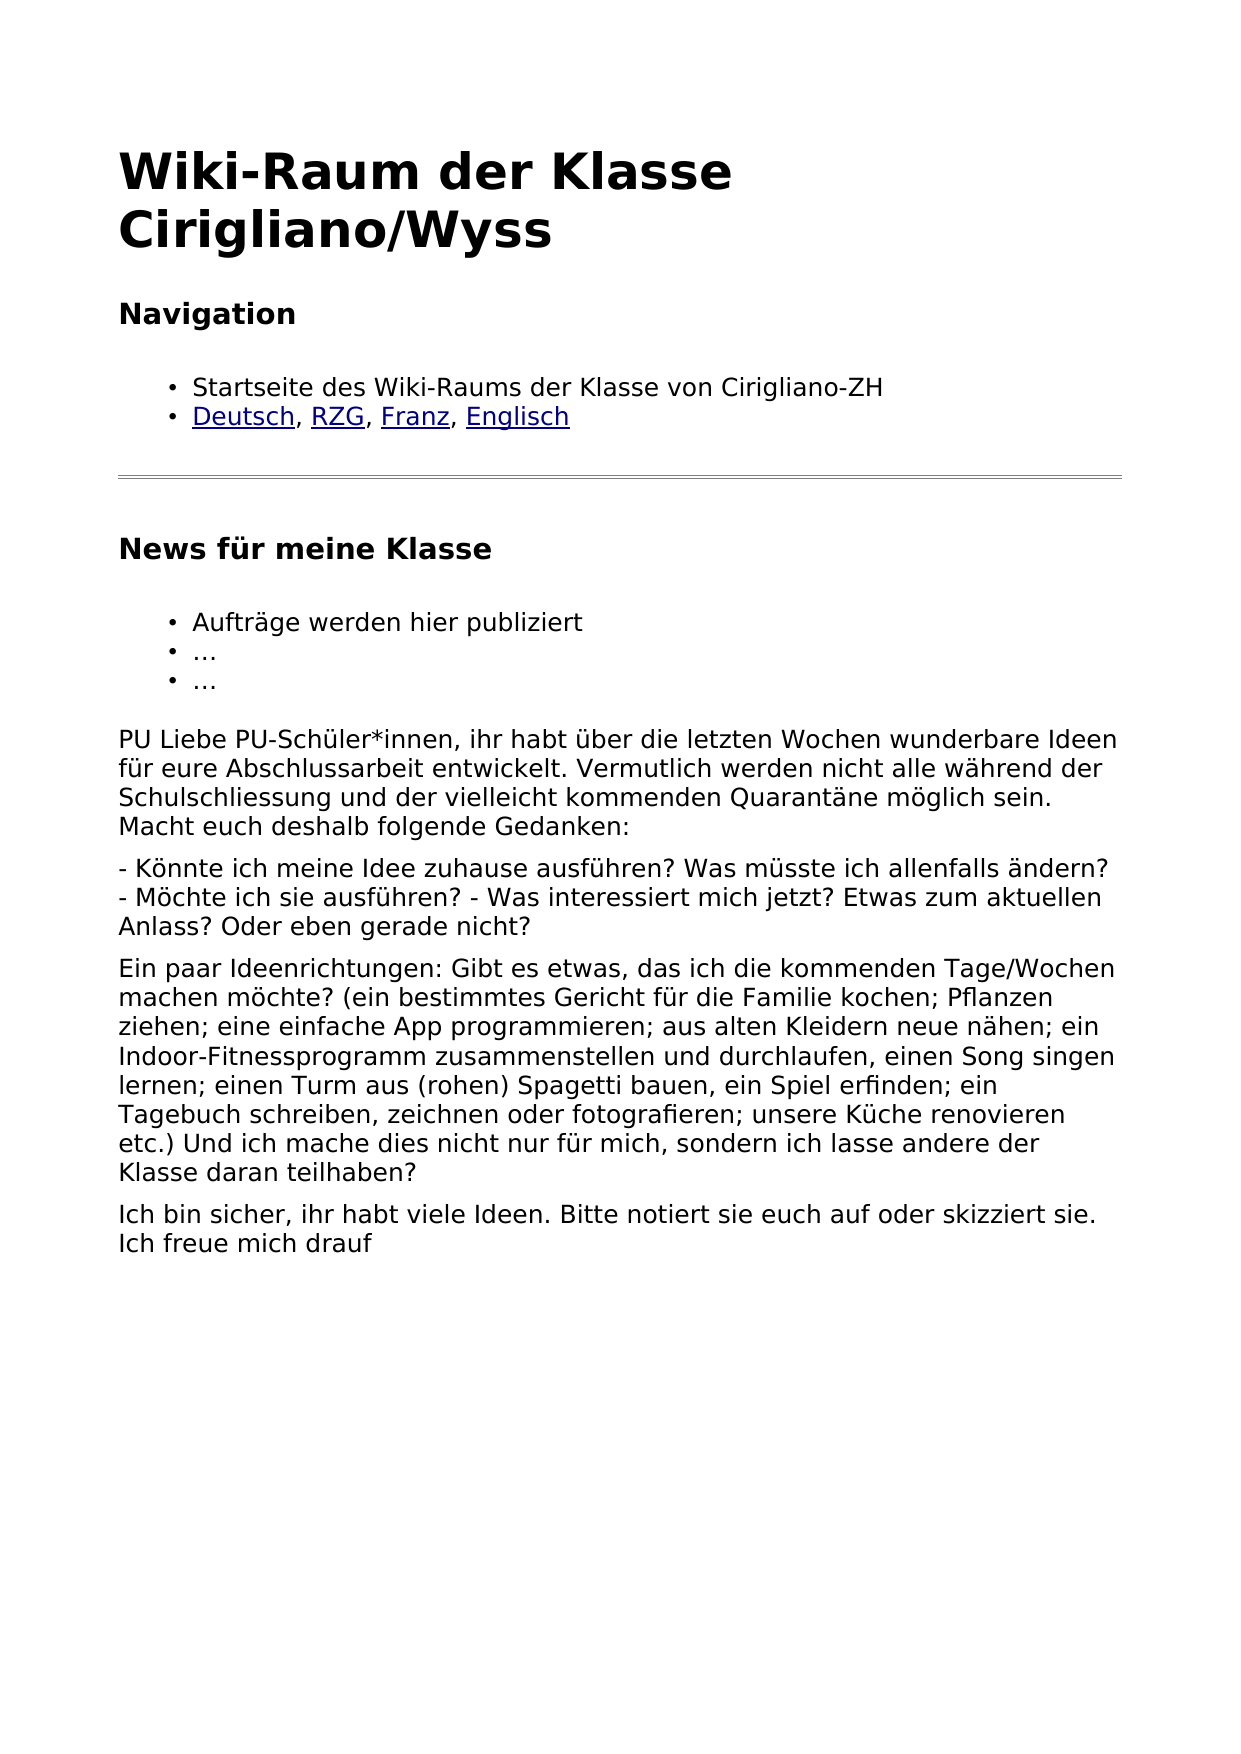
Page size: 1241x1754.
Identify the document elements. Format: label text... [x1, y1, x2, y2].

list … [177, 637, 1122, 666]
text PU Liebe PU-Schüler*innen, ihr habt über die letzten Wochen wunderbare Ideen für eure Abschlussarbeit entwickelt. Vermutlich werden nicht alle während der Schulschliessung und der vielleicht kommenden Quarantäne möglich sein. Macht euch deshalb folgende Gedanken: [118, 725, 1122, 842]
list Aufträge werden hier publiziert [177, 608, 1122, 637]
text Ein paar Ideenrichtungen: Gibt es etwas, das ich die kommenden Tage/Wochen machen möchte? (ein bestimmtes Gericht für die Familie kochen; Pflanzen ziehen; eine einfache App programmieren; aus alten Kleidern neue nähen; ein Indoor-Fitnessprogramm zusammenstellen und durchlaufen, einen Song singen lernen; einen Turm aus (rohen) Spagetti bauen, ein Spiel erfinden; ein Tagebuch schreiben, zeichnen oder fotografieren; unsere Küche renovieren etc.) Und ich mache dies nicht nur für mich, sondern ich lasse andere der Klasse daran teilhaben? [118, 954, 1122, 1188]
text Ich bin sicher, ihr habt viele Ideen. Bitte notiert sie euch auf oder skizziert sie. Ich freue mich drauf [118, 1200, 1122, 1258]
list Deutsch, RZG, Franz, Englisch [177, 402, 1122, 431]
subtitle Wiki-Raum der Klasse Cirigliano/Wyss [118, 143, 1122, 259]
list … [177, 666, 1122, 696]
list Startseite des Wiki-Raums der Klasse von Cirigliano-ZH [177, 373, 1122, 402]
subtitle Navigation [118, 297, 1122, 331]
text - Könnte ich meine Idee zuhause ausführen? Was müsste ich allenfalls ändern? - Möchte ich sie ausführen? - Was interessiert mich jetzt? Etwas zum aktuellen Anlass? Oder eben gerade nicht? [118, 854, 1122, 942]
subtitle News für meine Klasse [118, 532, 1122, 566]
